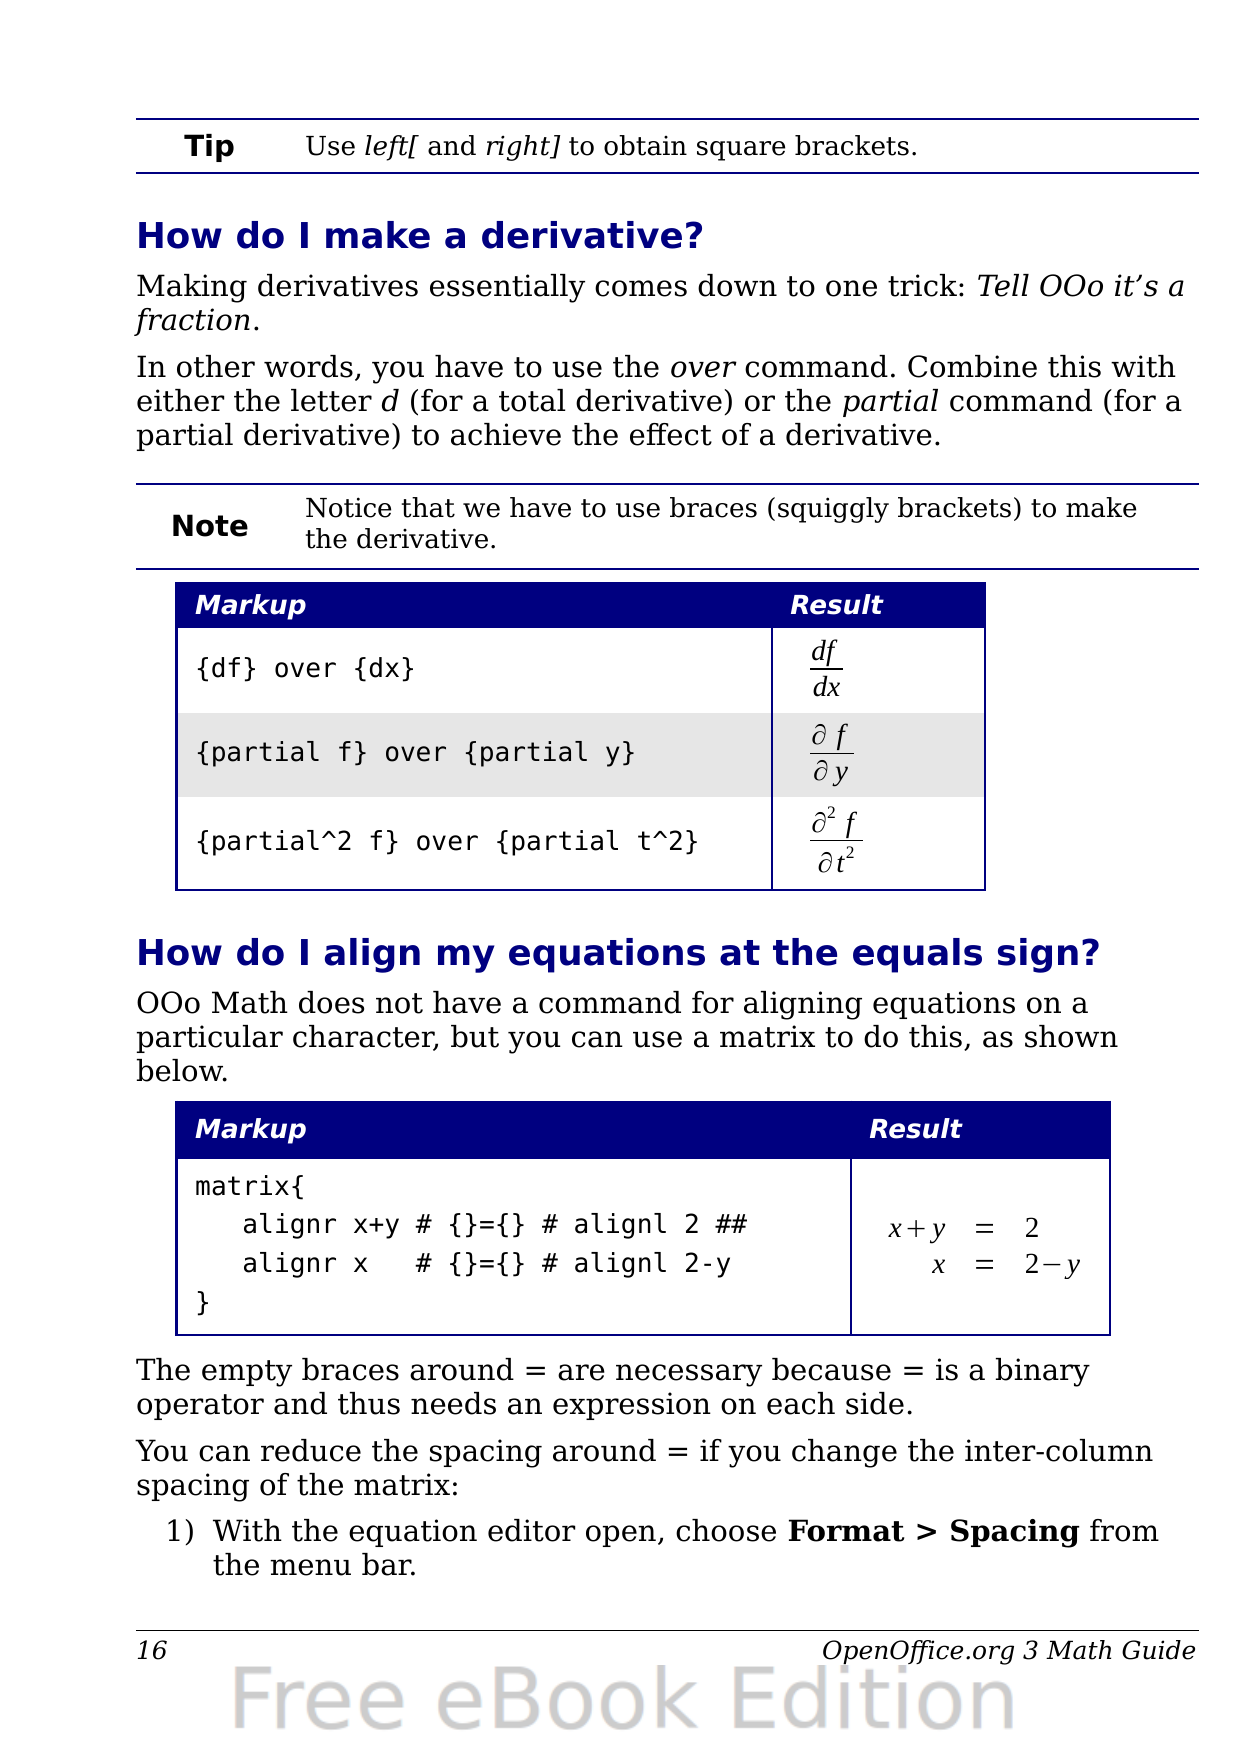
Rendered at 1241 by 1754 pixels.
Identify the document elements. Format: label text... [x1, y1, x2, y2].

text In other words, you have to use the over command. Combine this with either the letter d (for a total derivative) or the partial command (for a partial derivative) to achieve the effect of a derivative. [136, 350, 1199, 452]
table_header Notice that we have to use braces (squiggly brackets) to make the derivative. [283, 485, 1199, 568]
table_cell [773, 797, 984, 889]
table_cell [773, 713, 984, 797]
table_header Markup [178, 584, 771, 626]
subtitle How do I align my equations at the equals sign? [136, 932, 1199, 974]
text Making derivatives essentially comes down to one trick: Tell OOo it’s a fraction. [136, 269, 1199, 337]
picture [229, 1665, 1016, 1733]
table_header Result [852, 1103, 1109, 1157]
table_header Note [136, 485, 283, 568]
list With the equation editor open, choose Format > Spacing from the menu bar. [195, 1514, 1199, 1582]
table_header Tip [136, 120, 283, 172]
table_header Result [773, 584, 984, 626]
table_cell {df} over {dx} [178, 628, 771, 712]
text You can reduce the spacing around = if you change the inter-column spacing of the matrix: [136, 1434, 1199, 1502]
table_cell {partial f} over {partial y} [178, 713, 771, 797]
table_cell [852, 1159, 1109, 1334]
table_cell [773, 628, 984, 712]
table_header Markup [178, 1103, 850, 1157]
text The empty braces around = are necessary because = is a binary operator and thus needs an expression on each side. [136, 1353, 1199, 1421]
table_cell {partial^2 f} over {partial t^2} [178, 797, 771, 889]
subtitle How do I make a derivative? [136, 216, 1199, 257]
table_header Use left[ and right] to obtain square brackets. [283, 120, 1199, 172]
table_cell matrix{ alignr x+y # {}={} # alignl 2 ## alignr x # {}={} # alignl 2-y } [178, 1159, 850, 1334]
text OOo Math does not have a command for aligning equations on a particular character, but you can use a matrix to do this, as shown below. [136, 986, 1199, 1088]
